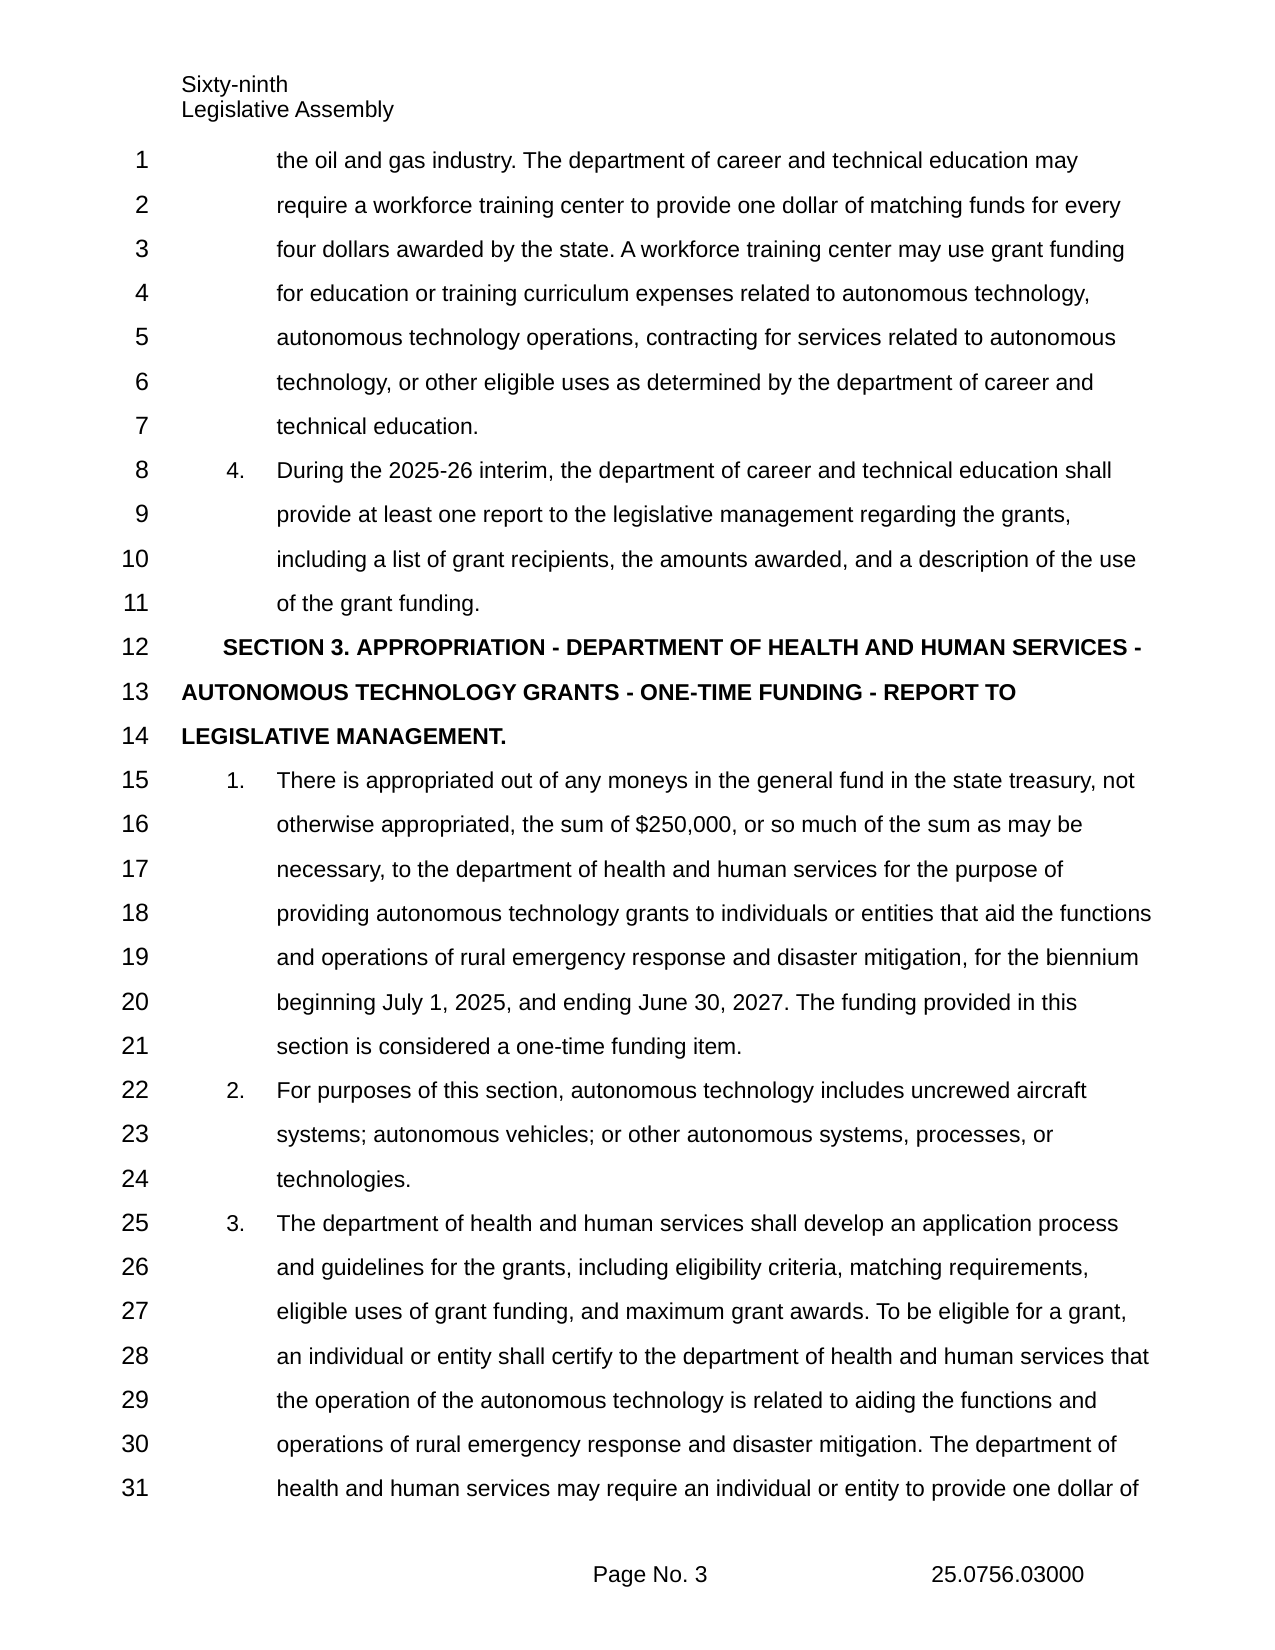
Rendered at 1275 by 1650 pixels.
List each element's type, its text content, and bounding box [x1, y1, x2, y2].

text 1. There is appropriated out of any moneys in the general fund in the state treasury, not otherwise appropriated, the sum of $250,000, or so much of the sum as may be necessary, to the department of health and human services for the purpose of providing autonomous technology grants to individuals or entities that aid the functions and operations of rural emergency response and disaster mitigation, for the biennium beginning July 1, 2025, and ending June 30, 2027. The funding provided in this section is considered a one‑time funding item. [181, 753, 1154, 1063]
text 4. During the 2025‑26 interim, the department of career and technical education shall provide at least one report to the legislative management regarding the grants, including a list of grant recipients, the amounts awarded, and a description of the use of the grant funding. [181, 443, 1154, 620]
text the oil and gas industry. The department of career and technical education may require a workforce training center to provide one dollar of matching funds for every four dollars awarded by the state. A workforce training center may use grant funding for education or training curriculum expenses related to autonomous technology, autonomous technology operations, contracting for services related to autonomous technology, or other eligible uses as determined by the department of career and technical education. [181, 133, 1154, 443]
text 3. The department of health and human services shall develop an application process and guidelines for the grants, including eligibility criteria, matching requirements, eligible uses of grant funding, and maximum grant awards. To be eligible for a grant, an individual or entity shall certify to the department of health and human services that the operation of the autonomous technology is related to aiding the functions and operations of rural emergency response and disaster mitigation. The department of health and human services may require an individual or entity to provide one dollar of [181, 1196, 1154, 1506]
text 2. For purposes of this section, autonomous technology includes uncrewed aircraft systems; autonomous vehicles; or other autonomous systems, processes, or technologies. [181, 1063, 1154, 1196]
text SECTION 3. APPROPRIATION ‑ DEPARTMENT OF HEALTH AND HUMAN SERVICES ‑ AUTONOMOUS TECHNOLOGY GRANTS ‑ ONE‑TIME FUNDING ‑ REPORT TO LEGISLATIVE MANAGEMENT. [181, 620, 1154, 753]
